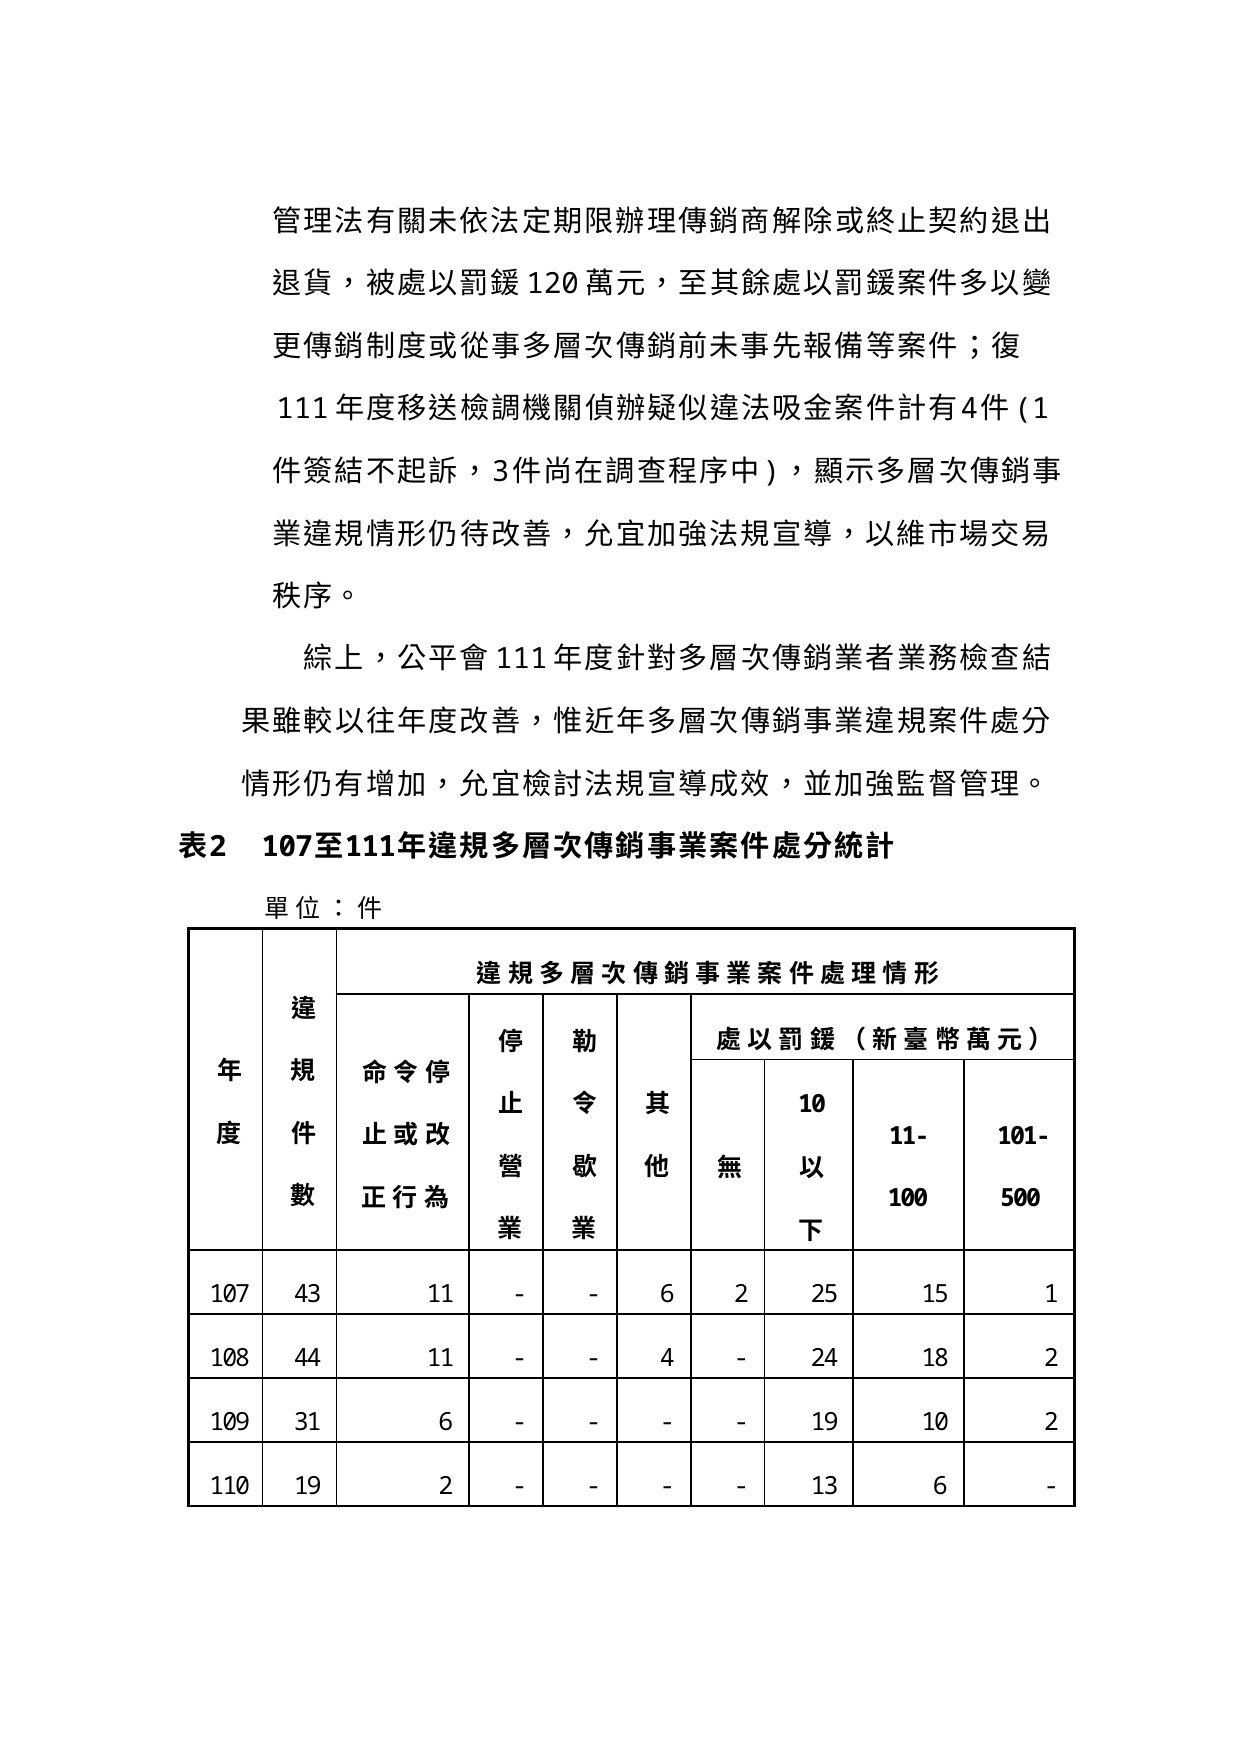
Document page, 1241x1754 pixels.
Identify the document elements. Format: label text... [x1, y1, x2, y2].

table_cell 19 [263, 1443, 336, 1505]
table_cell - [618, 1379, 690, 1441]
table_cell 其他 [618, 995, 690, 1249]
table_cell 109 [190, 1379, 262, 1441]
table_cell 2 [965, 1379, 1073, 1441]
table_cell 31 [263, 1379, 336, 1441]
table_header 年度 [190, 930, 262, 1249]
table_header 違規多層次傳銷事業案件處理情形 [337, 930, 1073, 993]
table_cell 6 [618, 1251, 690, 1313]
text 管理法有關未依法定期限辦理傳銷商解除或終止契約退出退貨，被處以罰鍰120萬元，至其餘處以罰鍰案件多以變更傳銷制度或從事多層次傳銷前未事先報備等案件；復111年度移送檢調機關偵辦疑似違法吸金案件計有4件(1件簽結不起訴，3件尚在調查程序中)，顯示多層次傳銷事業違規情形仍待改善，允宜加強法規宣導，以維市場交易秩序。 [266, 177, 1063, 615]
table_cell 44 [263, 1315, 336, 1377]
table_cell 13 [765, 1443, 852, 1505]
table_cell - [965, 1443, 1073, 1505]
table_cell 18 [854, 1315, 963, 1377]
table_cell 無 [692, 1060, 764, 1249]
table_cell 2 [965, 1315, 1073, 1377]
table_cell - [470, 1315, 542, 1377]
table_cell 108 [190, 1315, 262, 1377]
table_cell 2 [337, 1443, 468, 1505]
table_cell 11 [337, 1251, 468, 1313]
table_cell 2 [692, 1251, 764, 1313]
table_cell 19 [765, 1379, 852, 1441]
table_cell 15 [854, 1251, 963, 1313]
table_cell 11- 100 [854, 1060, 963, 1249]
table_cell - [544, 1379, 616, 1441]
table_cell - [544, 1251, 616, 1313]
table_header 違規 件數 [263, 930, 336, 1249]
table_cell 24 [765, 1315, 852, 1377]
table_cell - [544, 1315, 616, 1377]
table_cell 6 [854, 1443, 963, 1505]
table_cell - [618, 1443, 690, 1505]
table_cell - [470, 1251, 542, 1313]
table_cell 110 [190, 1443, 262, 1505]
table_cell 4 [618, 1315, 690, 1377]
table_cell 11 [337, 1315, 468, 1377]
table_cell 10 [854, 1379, 963, 1441]
table_cell 107 [190, 1251, 262, 1313]
table_cell - [470, 1379, 542, 1441]
text 表2 107至111年違規多層次傳銷事業案件處分統計 單位：件 [177, 802, 1063, 927]
table_cell 處以罰鍰（新臺幣萬元） [692, 995, 1073, 1058]
table_cell - [692, 1443, 764, 1505]
table_cell 43 [263, 1251, 336, 1313]
table_cell 勒令歇業 [544, 995, 616, 1249]
table_cell 1 [965, 1251, 1073, 1313]
table_cell - [470, 1443, 542, 1505]
table_cell 6 [337, 1379, 468, 1441]
table_cell - [692, 1379, 764, 1441]
table_cell - [692, 1315, 764, 1377]
table_cell 10以下 [765, 1060, 852, 1249]
table_cell 101-500 [965, 1060, 1073, 1249]
table_cell 25 [765, 1251, 852, 1313]
table_cell 命令停止或改正行為 [337, 995, 468, 1249]
table_cell 停止營業 [470, 995, 542, 1249]
text 綜上，公平會111年度針對多層次傳銷業者業務檢查結果雖較以往年度改善，惟近年多層次傳銷事業違規案件處分情形仍有增加，允宜檢討法規宣導成效，並加強監督管理。 [236, 615, 1063, 802]
table_cell - [544, 1443, 616, 1505]
